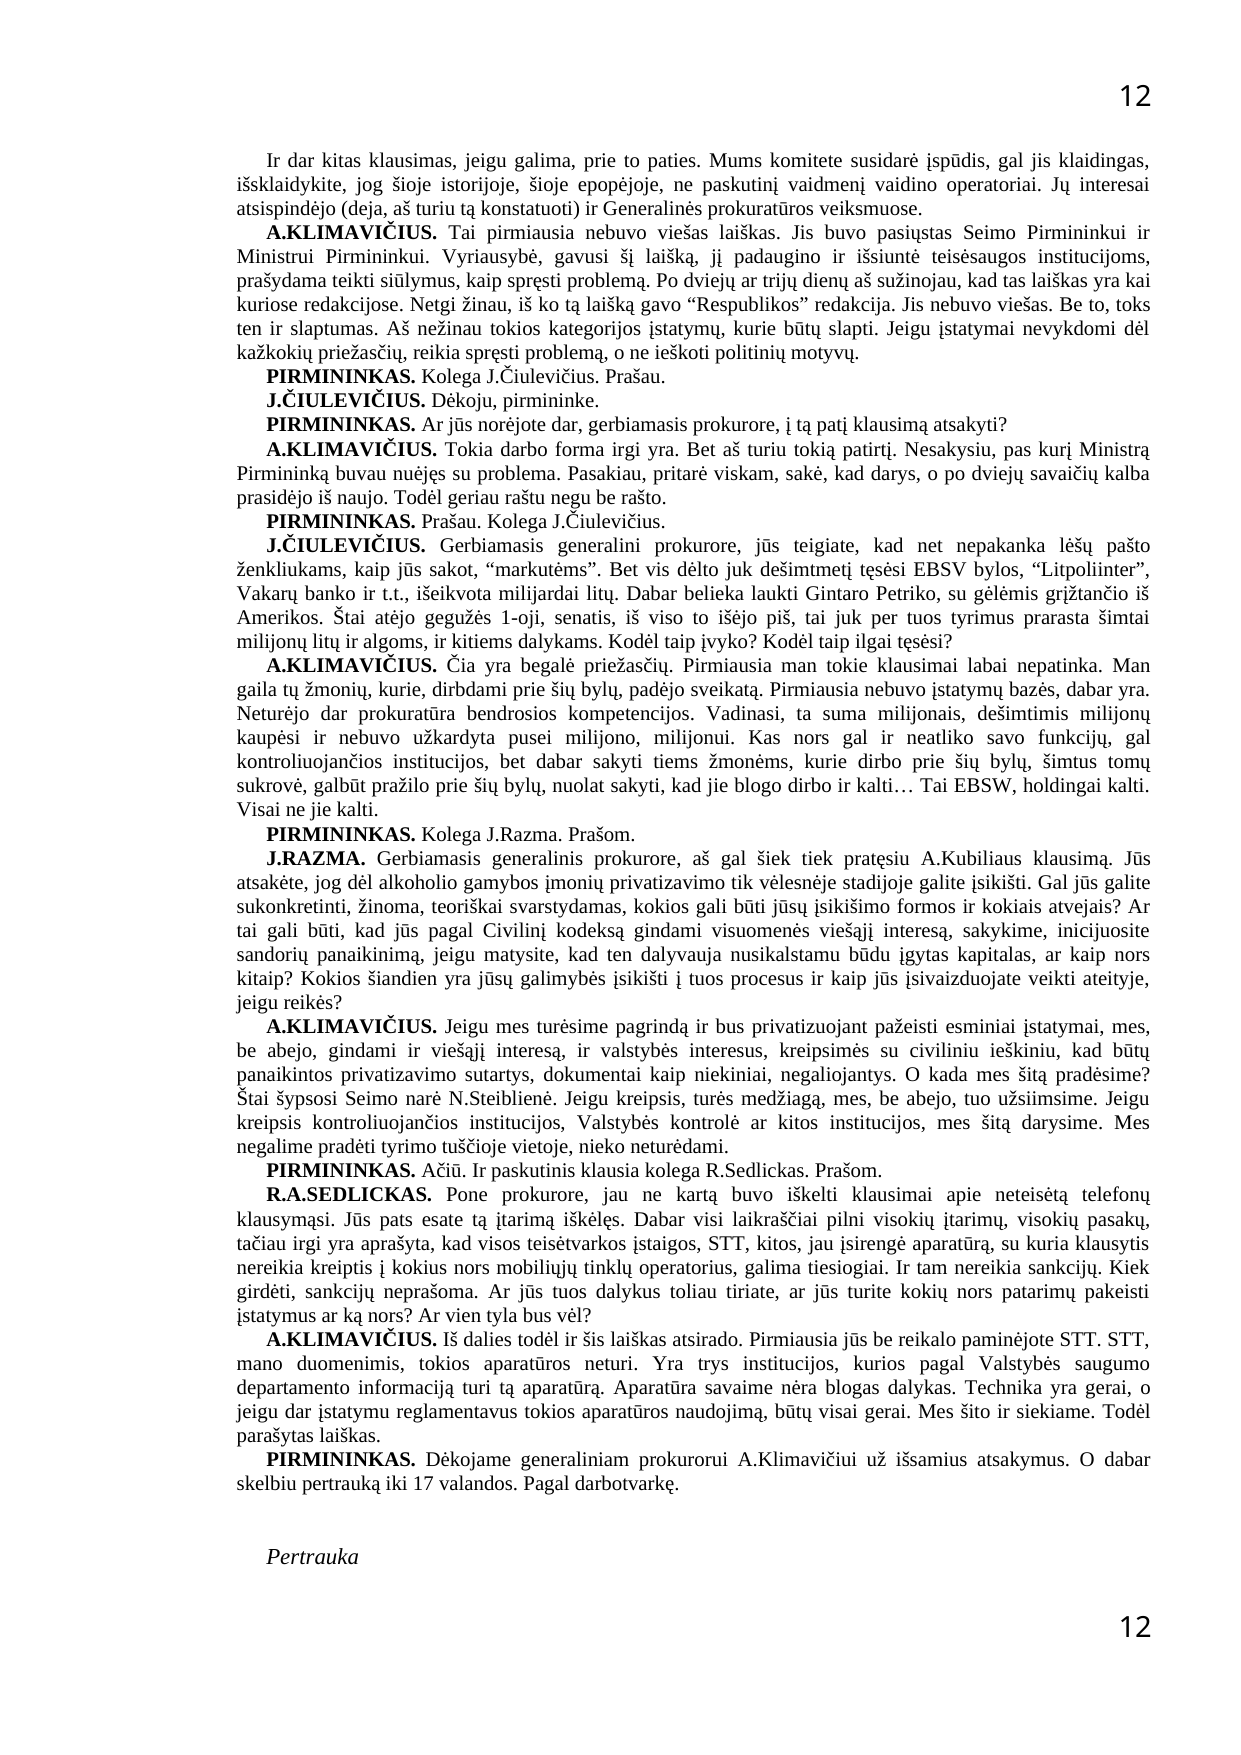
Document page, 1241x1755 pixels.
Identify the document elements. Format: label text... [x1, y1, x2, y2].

text Ir dar kitas klausimas, jeigu galima, prie to paties. Mums komitete susidarė įspūdis, gal jis klaidingas, išsklaidykite, jog šioje istorijoje, šioje epopėjoje, ne paskutinį vaidmenį vaidino operatoriai. Jų interesai atsispindėjo (deja, aš turiu tą konstatuoti) ir Generalinės prokuratūros veiksmuose. [236, 148, 1152, 220]
text R.A.SEDLICKAS. Pone prokurore, jau ne kartą buvo iškelti klausimai apie neteisėtą telefonų klausymąsi. Jūs pats esate tą įtarimą iškėlęs. Dabar visi laikraščiai pilni visokių įtarimų, visokių pasakų, tačiau irgi yra aprašyta, kad visos teisėtvarkos įstaigos, STT, kitos, jau įsirengė aparatūrą, su kuria klausytis nereikia kreiptis į kokius nors mobiliųjų tinklų operatorius, galima tiesiogiai. Ir tam nereikia sankcijų. Kiek girdėti, sankcijų neprašoma. Ar jūs tuos dalykus toliau tiriate, ar jūs turite kokių nors patarimų pakeisti įstatymus ar ką nors? Ar vien tyla bus vėl? [236, 1182, 1152, 1327]
text J.ČIULEVIČIUS. Gerbiamasis generalini prokurore, jūs teigiate, kad net nepakanka lėšų pašto ženkliukams, kaip jūs sakot, “markutėms”. Bet vis dėlto juk dešimtmetį tęsėsi EBSV bylos, “Litpoliinter”, Vakarų banko ir t.t., išeikvota milijardai litų. Dabar belieka laukti Gintaro Petriko, su gėlėmis grįžtančio iš Amerikos. Štai atėjo gegužės 1-oji, senatis, iš viso to išėjo piš, tai juk per tuos tyrimus prarasta šimtai milijonų litų ir algoms, ir kitiems dalykams. Kodėl taip įvyko? Kodėl taip ilgai tęsėsi? [236, 533, 1152, 653]
text Pertrauka [236, 1543, 1152, 1570]
text A.KLIMAVIČIUS. Iš dalies todėl ir šis laiškas atsirado. Pirmiausia jūs be reikalo paminėjote STT. STT, mano duomenimis, tokios aparatūros neturi. Yra trys institucijos, kurios pagal Valstybės saugumo departamento informaciją turi tą aparatūrą. Aparatūra savaime nėra blogas dalykas. Technika yra gerai, o jeigu dar įstatymu reglamentavus tokios aparatūros naudojimą, būtų visai gerai. Mes šito ir siekiame. Todėl parašytas laiškas. [236, 1327, 1152, 1447]
text A.KLIMAVIČIUS. Jeigu mes turėsime pagrindą ir bus privatizuojant pažeisti esminiai įstatymai, mes, be abejo, gindami ir viešąjį interesą, ir valstybės interesus, kreipsimės su civiliniu ieškiniu, kad būtų panaikintos privatizavimo sutartys, dokumentai kaip niekiniai, negaliojantys. O kada mes šitą pradėsime? Štai šypsosi Seimo narė N.Steiblienė. Jeigu kreipsis, turės medžiagą, mes, be abejo, tuo užsiimsime. Jeigu kreipsis kontroliuojančios institucijos, Valstybės kontrolė ar kitos institucijos, mes šitą darysime. Mes negalime pradėti tyrimo tuščioje vietoje, nieko neturėdami. [236, 1014, 1152, 1158]
text PIRMININKAS. Dėkojame generaliniam prokurorui A.Klimavičiui už išsamius atsakymus. O dabar skelbiu pertrauką iki 17 valandos. Pagal darbotvarkę. [236, 1447, 1152, 1495]
text PIRMININKAS. Kolega J.Razma. Prašom. [236, 821, 1152, 846]
text A.KLIMAVIČIUS. Čia yra begalė priežasčių. Pirmiausia man tokie klausimai labai nepatinka. Man gaila tų žmonių, kurie, dirbdami prie šių bylų, padėjo sveikatą. Pirmiausia nebuvo įstatymų bazės, dabar yra. Neturėjo dar prokuratūra bendrosios kompetencijos. Vadinasi, ta suma milijonais, dešimtimis milijonų kaupėsi ir nebuvo užkardyta pusei milijono, milijonui. Kas nors gal ir neatliko savo funkcijų, gal kontroliuojančios institucijos, bet dabar sakyti tiems žmonėms, kurie dirbo prie šių bylų, šimtus tomų sukrovė, galbūt pražilo prie šių bylų, nuolat sakyti, kad jie blogo dirbo ir kalti… Tai EBSW, holdingai kalti. Visai ne jie kalti. [236, 653, 1152, 821]
text J.ČIULEVIČIUS. Dėkoju, pirmininke. [236, 388, 1152, 412]
text J.RAZMA. Gerbiamasis generalinis prokurore, aš gal šiek tiek pratęsiu A.Kubiliaus klausimą. Jūs atsakėte, jog dėl alkoholio gamybos įmonių privatizavimo tik vėlesnėje stadijoje galite įsikišti. Gal jūs galite sukonkretinti, žinoma, teoriškai svarstydamas, kokios gali būti jūsų įsikišimo formos ir kokiais atvejais? Ar tai gali būti, kad jūs pagal Civilinį kodeksą gindami visuomenės viešąjį interesą, sakykime, inicijuosite sandorių panaikinimą, jeigu matysite, kad ten dalyvauja nusikalstamu būdu įgytas kapitalas, ar kaip nors kitaip? Kokios šiandien yra jūsų galimybės įsikišti į tuos procesus ir kaip jūs įsivaizduojate veikti ateityje, jeigu reikės? [236, 846, 1152, 1014]
text PIRMININKAS. Kolega J.Čiulevičius. Prašau. [236, 364, 1152, 388]
text PIRMININKAS. Ar jūs norėjote dar, gerbiamasis prokurore, į tą patį klausimą atsakyti? [236, 412, 1152, 436]
text A.KLIMAVIČIUS. Tai pirmiausia nebuvo viešas laiškas. Jis buvo pasiųstas Seimo Pirmininkui ir Ministrui Pirmininkui. Vyriausybė, gavusi šį laišką, jį padaugino ir išsiuntė teisėsaugos institucijoms, prašydama teikti siūlymus, kaip spręsti problemą. Po dviejų ar trijų dienų aš sužinojau, kad tas laiškas yra kai kuriose redakcijose. Netgi žinau, iš ko tą laišką gavo “Respublikos” redakcija. Jis nebuvo viešas. Be to, toks ten ir slaptumas. Aš nežinau tokios kategorijos įstatymų, kurie būtų slapti. Jeigu įstatymai nevykdomi dėl kažkokių priežasčių, reikia spręsti problemą, o ne ieškoti politinių motyvų. [236, 220, 1152, 364]
text PIRMININKAS. Ačiū. Ir paskutinis klausia kolega R.Sedlickas. Prašom. [236, 1158, 1152, 1182]
text PIRMININKAS. Prašau. Kolega J.Čiulevičius. [236, 509, 1152, 533]
text A.KLIMAVIČIUS. Tokia darbo forma irgi yra. Bet aš turiu tokią patirtį. Nesakysiu, pas kurį Ministrą Pirmininką buvau nuėjęs su problema. Pasakiau, pritarė viskam, sakė, kad darys, o po dviejų savaičių kalba prasidėjo iš naujo. Todėl geriau raštu negu be rašto. [236, 436, 1152, 509]
